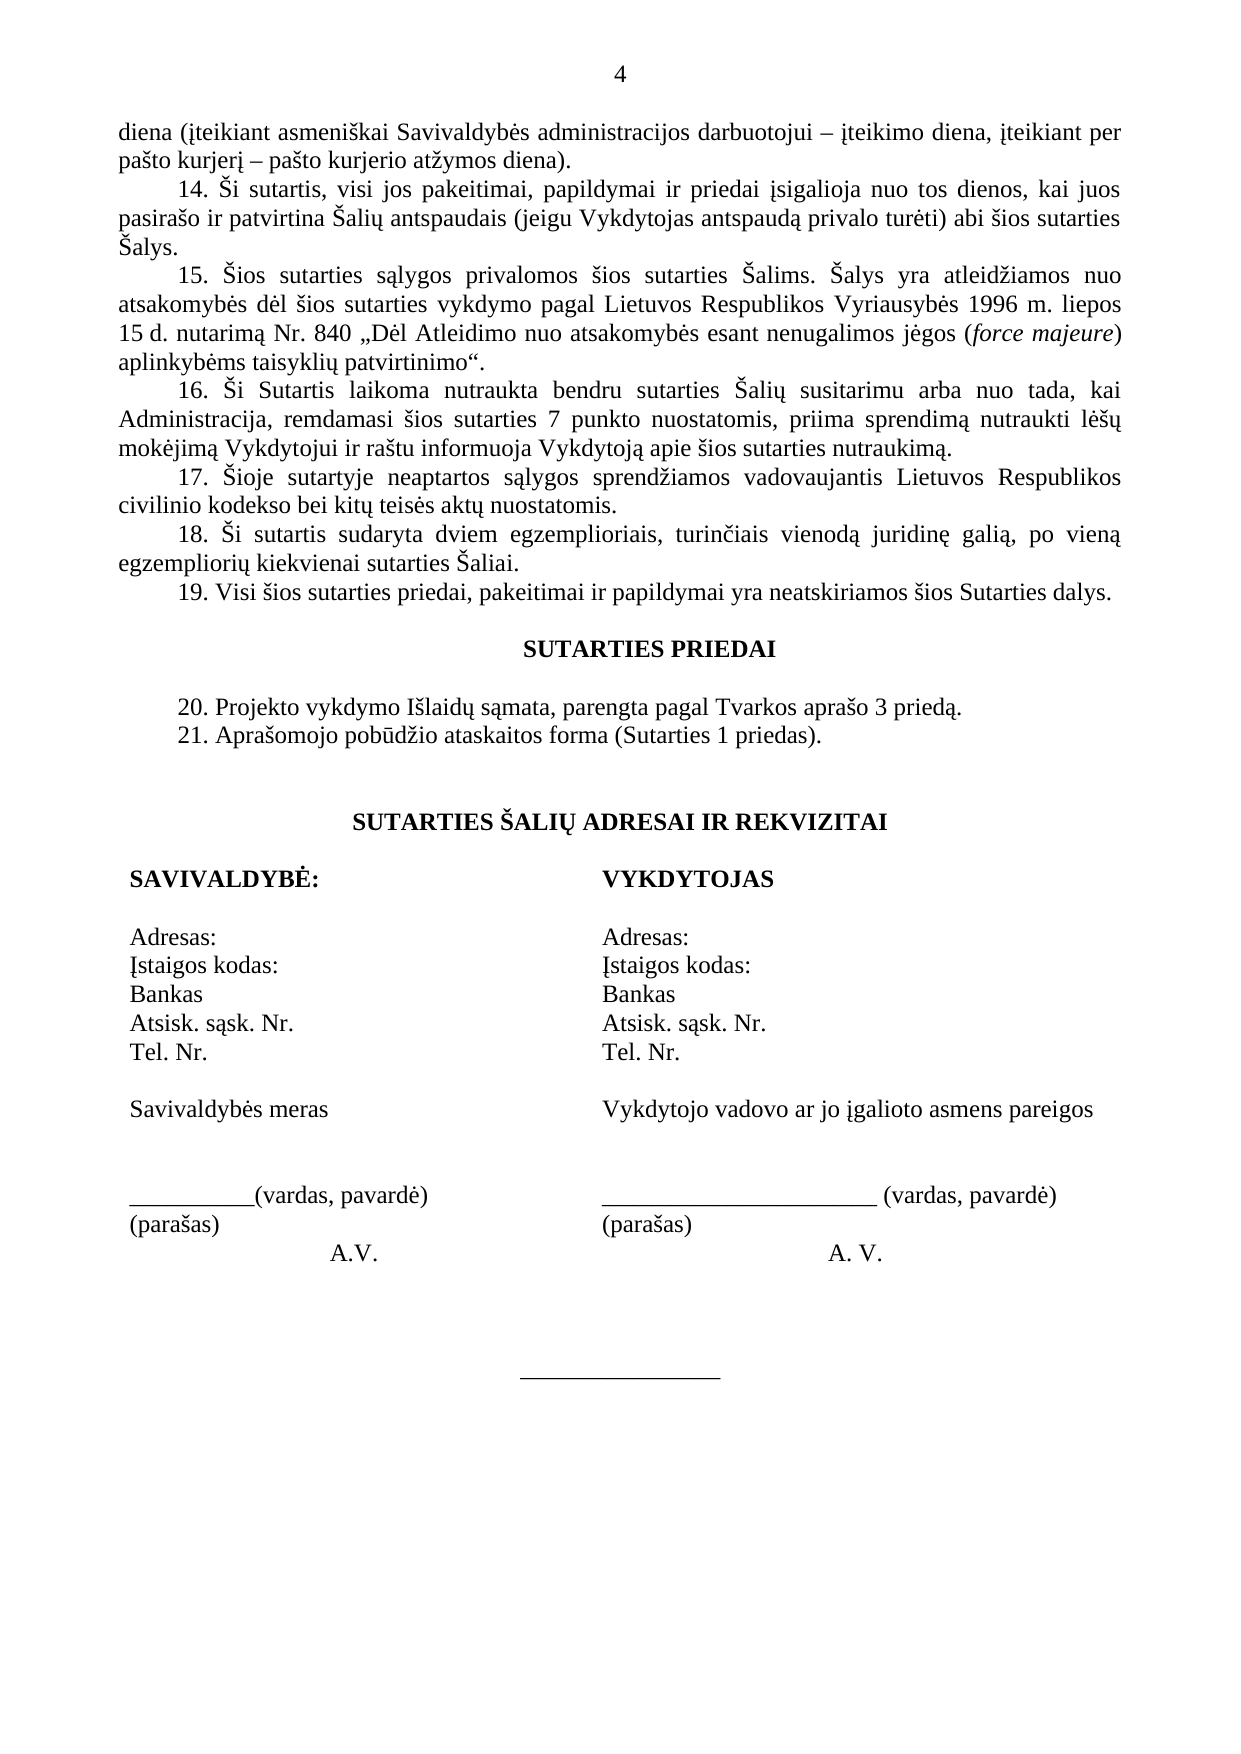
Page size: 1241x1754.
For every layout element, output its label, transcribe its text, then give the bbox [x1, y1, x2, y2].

text 18. Ši sutartis sudaryta dviem egzemplioriais, turinčiais vienodą juridinę galią, po vieną egzempliorių kiekvienai sutarties Šaliai. [118, 519, 1122, 577]
table_header VYKDYTOJAS Adresas: Įstaigos kodas: Bankas Atsisk. sąsk. Nr. Tel. Nr. Vykdytojo vadovo ar jo įgalioto asmens pareigos ______________________ (vardas, pavardė) (parašas) A. V. [591, 864, 1137, 1324]
text 16. Ši Sutartis laikoma nutraukta bendru sutarties Šalių susitarimu arba nuo tada, kai Administracija, remdamasi šios sutarties 7 punkto nuostatomis, priima sprendimą nutraukti lėšų mokėjimą Vykdytojui ir raštu informuoja Vykdytoją apie šios sutarties nutraukimą. [118, 375, 1122, 462]
table_header SAVIVALDYBĖ: Adresas: Įstaigos kodas: Bankas Atsisk. sąsk. Nr. Tel. Nr. Savivaldybės meras __________(vardas, pavardė) (parašas) A.V. [118, 864, 561, 1324]
text 20. Projekto vykdymo Išlaidų sąmata, parengta pagal Tvarkos aprašo 3 priedą. [118, 692, 1122, 720]
text 17. Šioje sutartyje neaptartos sąlygos sprendžiamos vadovaujantis Lietuvos Respublikos civilinio kodekso bei kitų teisės aktų nuostatomis. [118, 462, 1122, 519]
text diena (įteikiant asmeniškai Savivaldybės administracijos darbuotojui – įteikimo diena, įteikiant per pašto kurjerį – pašto kurjerio atžymos diena). [118, 117, 1122, 174]
text 21. Aprašomojo pobūdžio ataskaitos forma (Sutarties 1 priedas). [118, 720, 1122, 749]
text 19. Visi šios sutarties priedai, pakeitimai ir papildymai yra neatskiriamos šios Sutarties dalys. [118, 577, 1122, 605]
text Sutarties priedai [118, 634, 1122, 663]
text ________________ [118, 1353, 1122, 1382]
text 14. Ši sutartis, visi jos pakeitimai, papildymai ir priedai įsigalioja nuo tos dienos, kai juos pasirašo ir patvirtina Šalių antspaudais (jeigu Vykdytojas antspaudą privalo turėti) abi šios sutarties Šalys. [118, 174, 1122, 260]
text 15. Šios sutarties sąlygos privalomos šios sutarties Šalims. Šalys yra atleidžiamos nuo atsakomybės dėl šios sutarties vykdymo pagal Lietuvos Respublikos Vyriausybės 1996 m. liepos 15 d. nutarimą Nr. 840 „Dėl Atleidimo nuo atsakomybės esant nenugalimos jėgos (force majeure) aplinkybėms taisyklių patvirtinimo“. [118, 260, 1122, 375]
table_header [561, 864, 591, 1324]
text Sutarties Šalių adresai ir rekvizitai [118, 807, 1122, 835]
